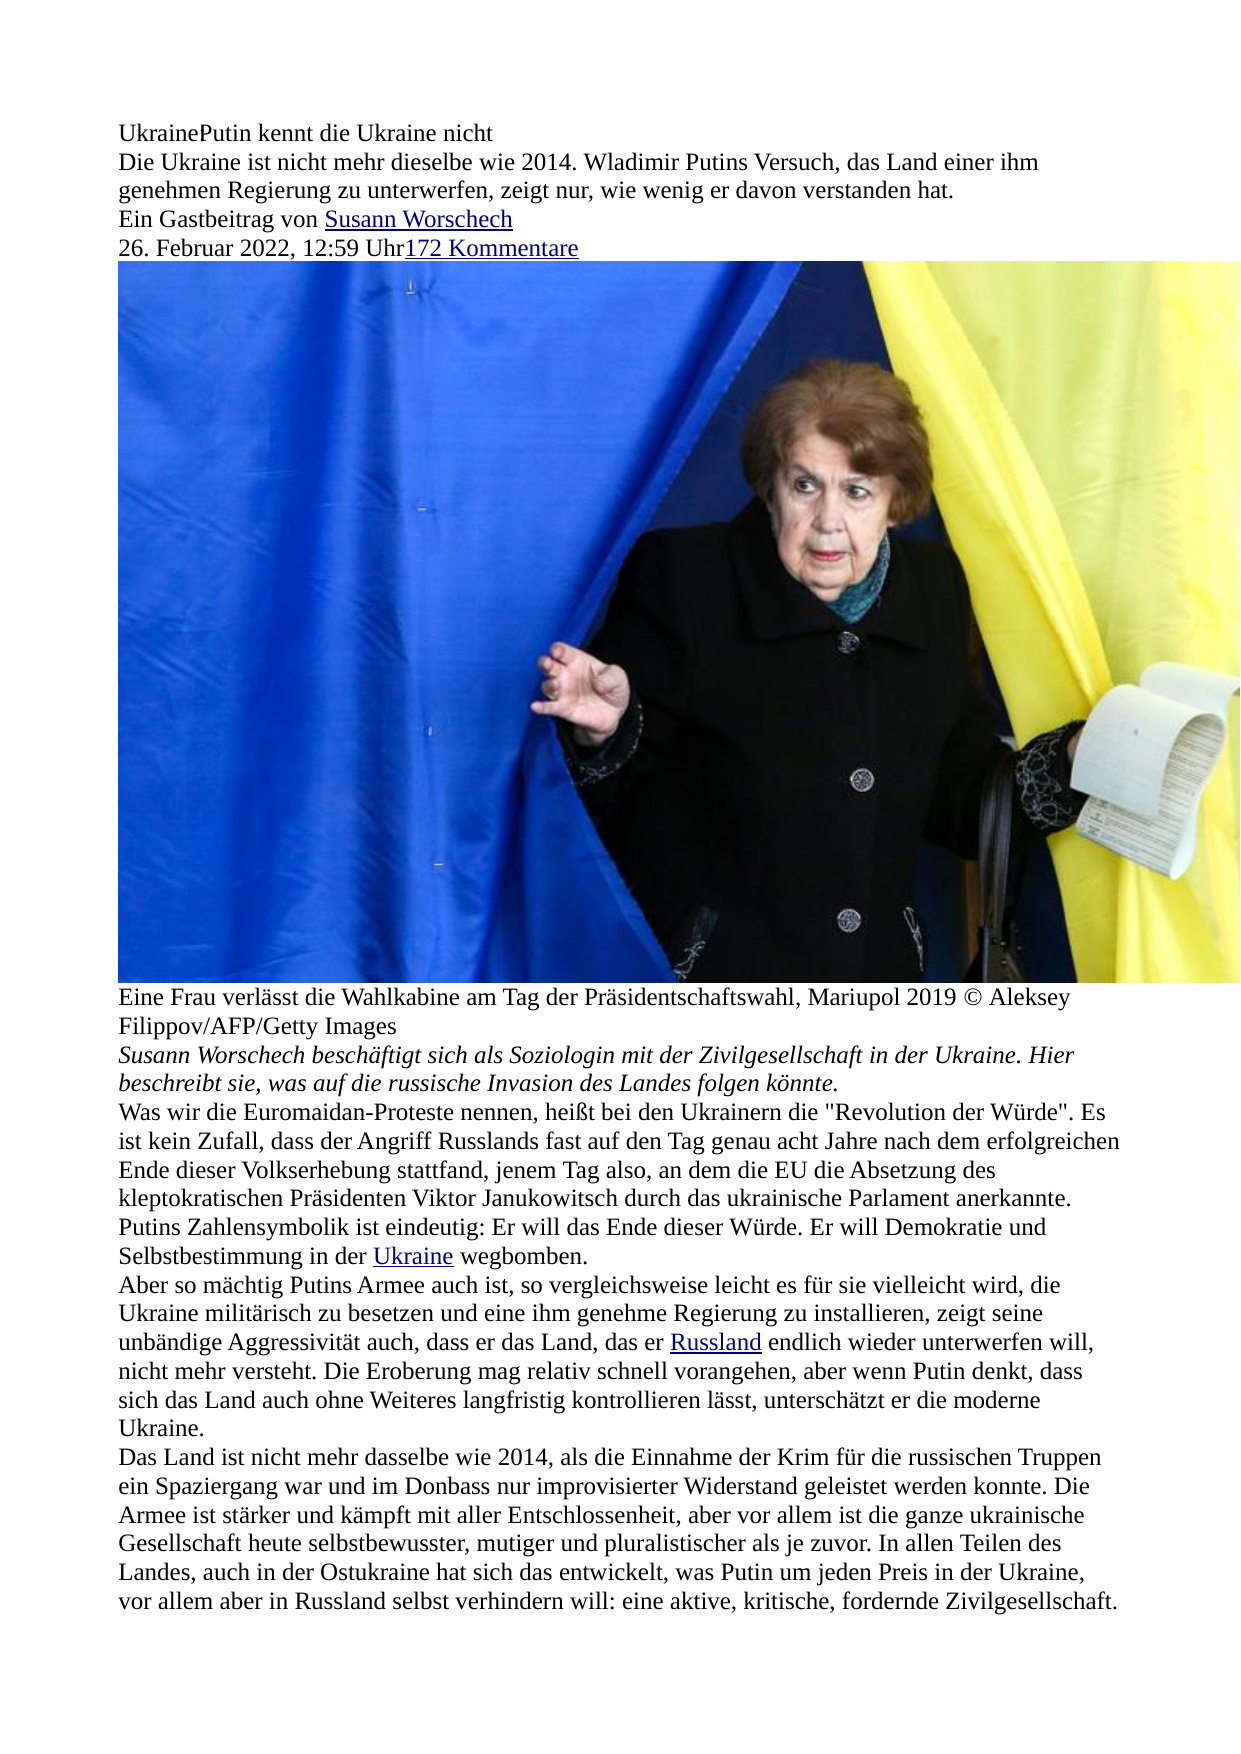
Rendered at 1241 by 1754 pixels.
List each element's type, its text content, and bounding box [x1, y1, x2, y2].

text Was wir die Euromaidan-Proteste nennen, heißt bei den Ukrainern die "Revolution der Würde". Es ist kein Zufall, dass der Angriff Russlands fast auf den Tag genau acht Jahre nach dem erfolgreichen Ende dieser Volkserhebung stattfand, jenem Tag also, an dem die EU die Absetzung des kleptokratischen Präsidenten Viktor Janukowitsch durch das ukrainische Parlament anerkannte. Putins Zahlensymbolik ist eindeutig: Er will das Ende dieser Würde. Er will Demokratie und Selbstbestimmung in der Ukraine wegbomben. [118, 1097, 1122, 1270]
text Eine Frau verlässt die Wahlkabine am Tag der Präsidentschaftswahl, Mariupol 2019 © Aleksey Filippov/​AFP/​Getty Images [118, 983, 1122, 1040]
text UkrainePutin kennt die Ukraine nicht [201, 118, 1122, 147]
text Die Ukraine ist nicht mehr dieselbe wie 2014. Wladimir Putins Versuch, das Land einer ihm genehmen Regierung zu unterwerfen, zeigt nur, wie wenig er davon verstanden hat. [118, 147, 1122, 204]
text Das Land ist nicht mehr dasselbe wie 2014, als die Einnahme der Krim für die russischen Truppen ein Spaziergang war und im Donbass nur improvisierter Widerstand geleistet werden konnte. Die Armee ist stärker und kämpft mit aller Entschlossenheit, aber vor allem ist die ganze ukrainische Gesellschaft heute selbstbewusster, mutiger und pluralistischer als je zuvor. In allen Teilen des Landes, auch in der Ostukraine hat sich das entwickelt, was Putin um jeden Preis in der Ukraine, vor allem aber in Russland selbst verhindern will: eine aktive, kritische, fordernde Zivilgesellschaft. [118, 1442, 1122, 1615]
text UkrainePutin kennt die Ukraine nicht [118, 118, 199, 147]
text Susann Worschech beschäftigt sich als Soziologin mit der Zivilgesellschaft in der Ukraine. Hier beschreibt sie, was auf die russische Invasion des Landes folgen könnte. [118, 1040, 1122, 1097]
text Aber so mächtig Putins Armee auch ist, so vergleichsweise leicht es für sie vielleicht wird, die Ukraine militärisch zu besetzen und eine ihm genehme Regierung zu installieren, zeigt seine unbändige Aggressivität auch, dass er das Land, das er Russland endlich wieder unterwerfen will, nicht mehr versteht. Die Eroberung mag relativ schnell vorangehen, aber wenn Putin denkt, dass sich das Land auch ohne Weiteres langfristig kontrollieren lässt, unterschätzt er die moderne Ukraine. [118, 1270, 1122, 1442]
text Ein Gastbeitrag von Susann Worschech [118, 204, 1122, 233]
text 26. Februar 2022, 12:59 Uhr172 Kommentare [118, 233, 1122, 261]
picture [118, 261, 1241, 983]
